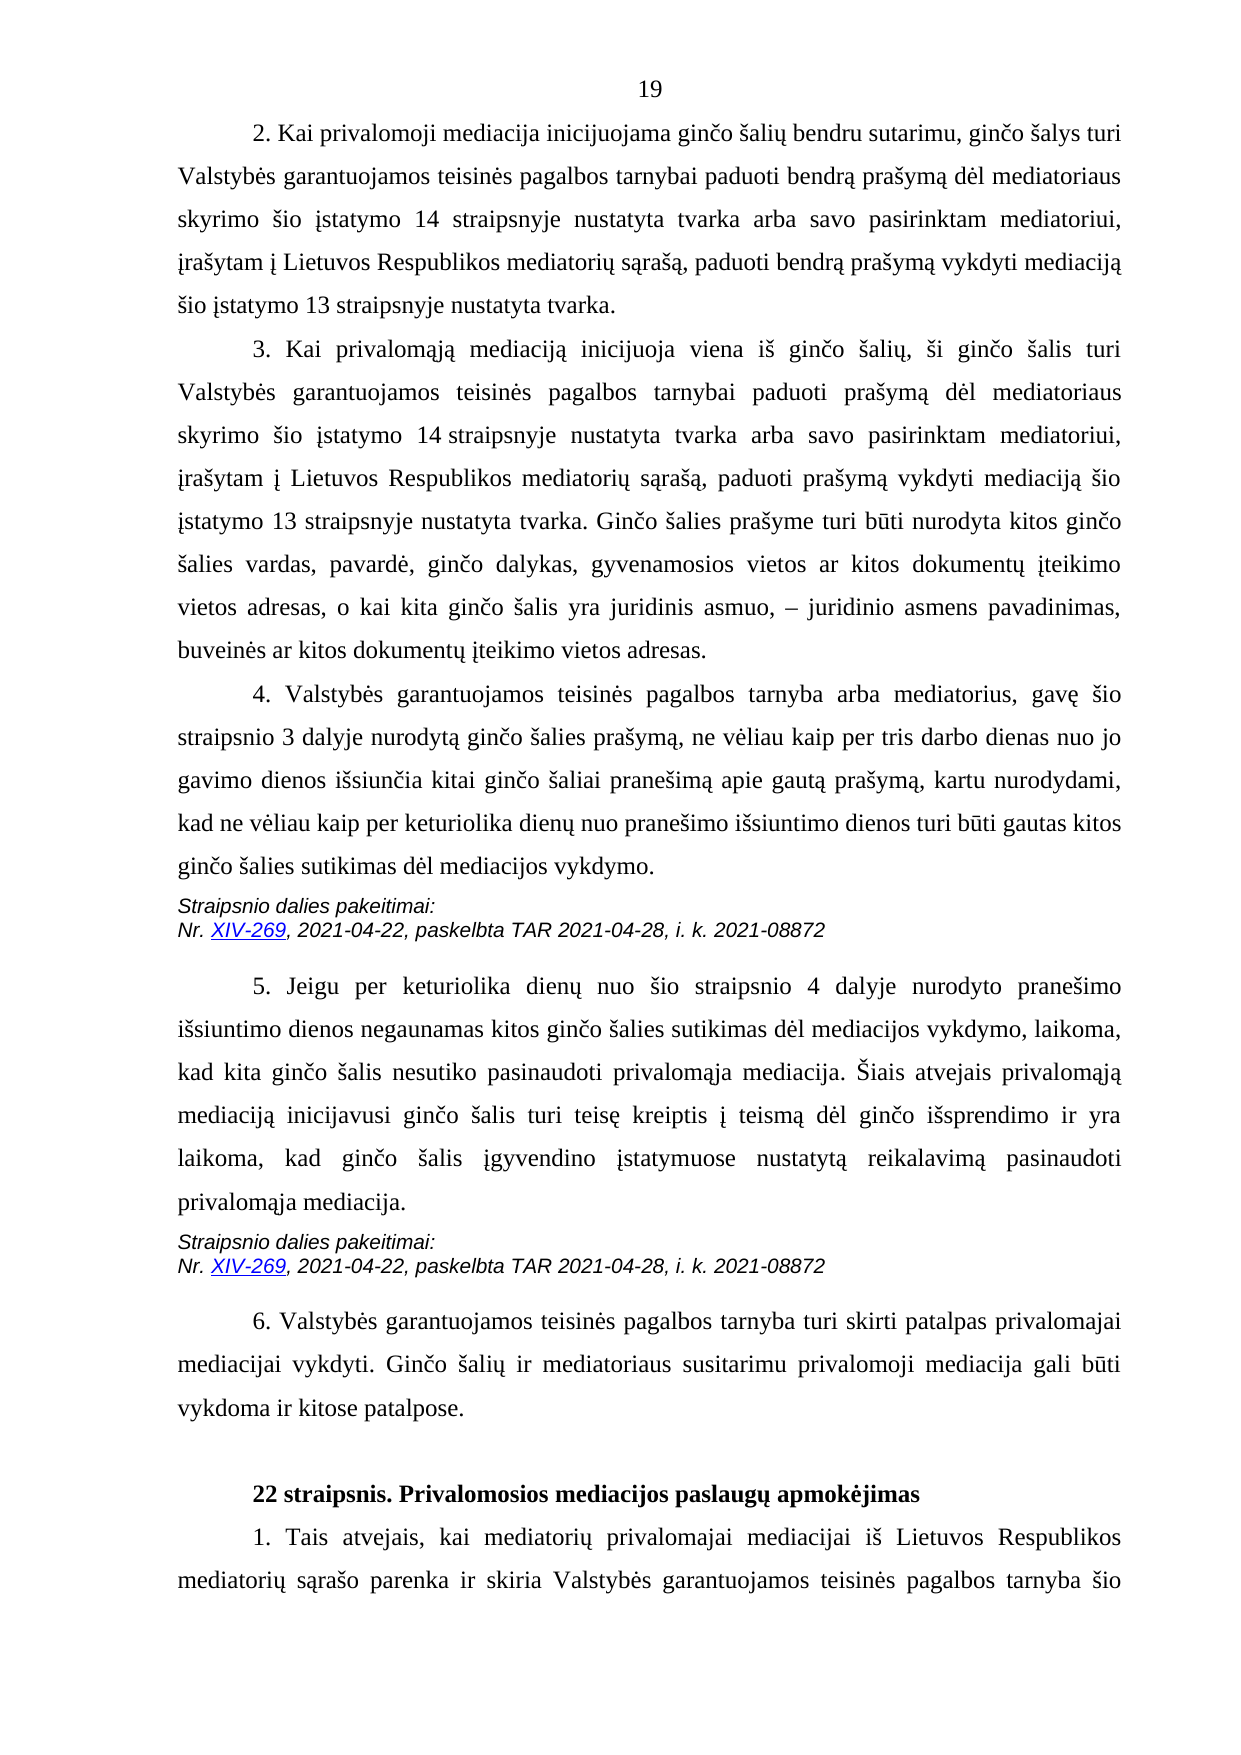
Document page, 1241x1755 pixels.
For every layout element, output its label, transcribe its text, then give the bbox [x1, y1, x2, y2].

text 4. Valstybės garantuojamos teisinės pagalbos tarnyba arba mediatorius, gavę šio straipsnio 3 dalyje nurodytą ginčo šalies prašymą, ne vėliau kaip per tris darbo dienas nuo jo gavimo dienos išsiunčia kitai ginčo šaliai pranešimą apie gautą prašymą, kartu nurodydami, kad ne vėliau kaip per keturiolika dienų nuo pranešimo išsiuntimo dienos turi būti gautas kitos ginčo šalies sutikimas dėl mediacijos vykdymo. [177, 679, 1122, 880]
text 1. Tais atvejais, kai mediatorių privalomajai mediacijai iš Lietuvos Respublikos mediatorių sąrašo parenka ir skiria Valstybės garantuojamos teisinės pagalbos tarnyba šio [177, 1522, 1122, 1594]
text 2. Kai privalomoji mediacija inicijuojama ginčo šalių bendru sutarimu, ginčo šalys turi Valstybės garantuojamos teisinės pagalbos tarnybai paduoti bendrą prašymą dėl mediatoriaus skyrimo šio įstatymo 14 straipsnyje nustatyta tvarka arba savo pasirinktam mediatoriui, įrašytam į Lietuvos Respublikos mediatorių sąrašą, paduoti bendrą prašymą vykdyti mediaciją šio įstatymo 13 straipsnyje nustatyta tvarka. [177, 118, 1122, 319]
text Straipsnio dalies pakeitimai: [177, 894, 1122, 918]
text 6. Valstybės garantuojamos teisinės pagalbos tarnyba turi skirti patalpas privalomajai mediacijai vykdyti. Ginčo šalių ir mediatoriaus susitarimu privalomoji mediacija gali būti vykdoma ir kitose patalpose. [177, 1306, 1122, 1421]
text 22 straipsnis. Privalomosios mediacijos paslaugų apmokėjimas [177, 1479, 1122, 1508]
text Straipsnio dalies pakeitimai: [177, 1230, 1122, 1254]
text 5. Jeigu per keturiolika dienų nuo šio straipsnio 4 dalyje nurodyto pranešimo išsiuntimo dienos negaunamas kitos ginčo šalies sutikimas dėl mediacijos vykdymo, laikoma, kad kita ginčo šalis nesutiko pasinaudoti privalomąja mediacija. Šiais atvejais privalomąją mediaciją inicijavusi ginčo šalis turi teisę kreiptis į teismą dėl ginčo išsprendimo ir yra laikoma, kad ginčo šalis įgyvendino įstatymuose nustatytą reikalavimą pasinaudoti privalomąja mediacija. [177, 971, 1122, 1215]
text Nr. XIV-269, 2021-04-22, paskelbta TAR 2021-04-28, i. k. 2021-08872 [177, 1254, 1122, 1278]
text 3. Kai privalomąją mediaciją inicijuoja viena iš ginčo šalių, ši ginčo šalis turi Valstybės garantuojamos teisinės pagalbos tarnybai paduoti prašymą dėl mediatoriaus skyrimo šio įstatymo 14 straipsnyje nustatyta tvarka arba savo pasirinktam mediatoriui, įrašytam į Lietuvos Respublikos mediatorių sąrašą, paduoti prašymą vykdyti mediaciją šio įstatymo 13 straipsnyje nustatyta tvarka. Ginčo šalies prašyme turi būti nurodyta kitos ginčo šalies vardas, pavardė, ginčo dalykas, gyvenamosios vietos ar kitos dokumentų įteikimo vietos adresas, o kai kita ginčo šalis yra juridinis asmuo, – juridinio asmens pavadinimas, buveinės ar kitos dokumentų įteikimo vietos adresas. [177, 334, 1122, 664]
text Nr. XIV-269, 2021-04-22, paskelbta TAR 2021-04-28, i. k. 2021-08872 [177, 918, 1122, 942]
